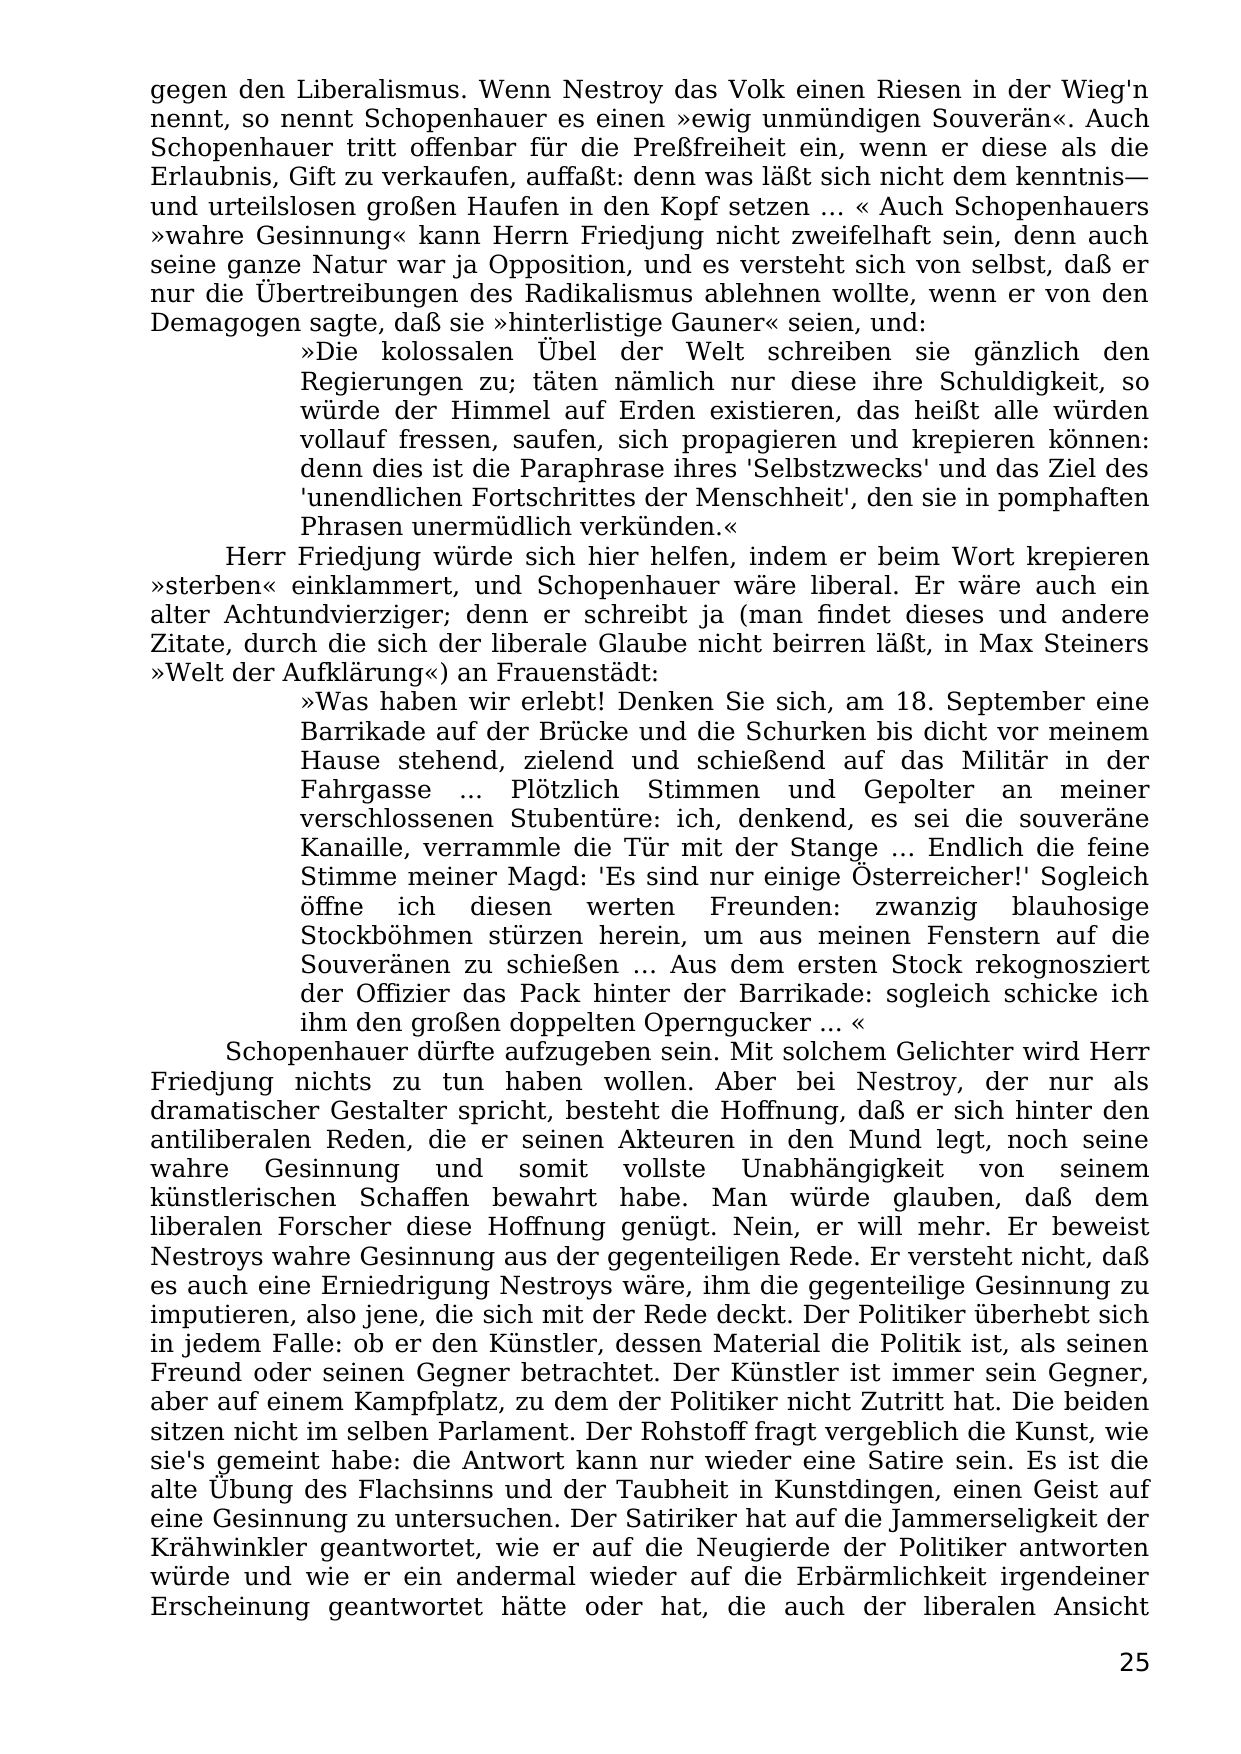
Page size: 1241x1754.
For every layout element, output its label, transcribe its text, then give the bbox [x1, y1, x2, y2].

text Herr Friedjung würde sich hier helfen, indem er beim Wort krepieren »sterben« einklammert, und Schopenhauer wäre liberal. Er wäre auch ein alter Achtundvierziger; denn er schreibt ja (man findet dieses und andere Zitate, durch die sich der liberale Glaube nicht beirren läßt, in Max Steiners »Welt der Aufklärung«) an Frauenstädt: [150, 542, 1151, 687]
text gegen den Liberalismus. Wenn Nestroy das Volk einen Riesen in der Wieg'n nennt, so nennt Schopenhauer es einen »ewig unmündigen Souverän«. Auch Schopenhauer tritt offenbar für die Preßfreiheit ein, wenn er diese als die Erlaubnis, Gift zu verkaufen, auffaßt: denn was läßt sich nicht dem kenntnis— und urteilslosen großen Haufen in den Kopf setzen … « Auch Schopenhauers »wahre Gesinnung« kann Herrn Friedjung nicht zweifelhaft sein, denn auch seine ganze Natur war ja Opposition, und es versteht sich von selbst, daß er nur die Übertreibungen des Radikalismus ablehnen wollte, wenn er von den Demagogen sagte, daß sie »hinterlistige Gauner« seien, und: [150, 75, 1151, 337]
text »Die kolossalen Übel der Welt schreiben sie gänzlich den Regierungen zu; täten nämlich nur diese ihre Schuldigkeit, so würde der Himmel auf Erden existieren, das heißt alle würden vollauf fressen, saufen, sich propagieren und krepieren können: denn dies ist die Paraphrase ihres 'Selbstzwecks' und das Ziel des 'unendlichen Fortschrittes der Menschheit', den sie in pomphaften Phrasen unermüdlich verkünden.« [300, 337, 1151, 542]
text Schopenhauer dürfte aufzugeben sein. Mit solchem Gelichter wird Herr Friedjung nichts zu tun haben wollen. Aber bei Nestroy, der nur als dramatischer Gestalter spricht, besteht die Hoffnung, daß er sich hinter den antiliberalen Reden, die er seinen Akteuren in den Mund legt, noch seine wahre Gesinnung und somit vollste Unabhängigkeit von seinem künstlerischen Schaffen bewahrt habe. Man würde glauben, daß dem liberalen Forscher diese Hoffnung genügt. Nein, er will mehr. Er beweist Nestroys wahre Gesinnung aus der gegenteiligen Rede. Er versteht nicht, daß es auch eine Erniedrigung Nestroys wäre, ihm die gegenteilige Gesinnung zu imputieren, also jene, die sich mit der Rede deckt. Der Politiker überhebt sich in jedem Falle: ob er den Künstler, dessen Material die Politik ist, als seinen Freund oder seinen Gegner betrachtet. Der Künstler ist immer sein Gegner, aber auf einem Kampfplatz, zu dem der Politiker nicht Zutritt hat. Die beiden sitzen nicht im selben Parlament. Der Rohstoff fragt vergeblich die Kunst, wie sie's gemeint habe: die Antwort kann nur wieder eine Satire sein. Es ist die alte Übung des Flachsinns und der Taubheit in Kunstdingen, einen Geist auf eine Gesinnung zu untersuchen. Der Satiriker hat auf die Jammerseligkeit der Krähwinkler geantwortet, wie er auf die Neugierde der Politiker antworten würde und wie er ein andermal wieder auf die Erbärmlichkeit irgendeiner Erscheinung geantwortet hätte oder hat, die auch der liberalen Ansicht [150, 1037, 1151, 1621]
text »Was haben wir erlebt! Denken Sie sich, am 18. September eine Barrikade auf der Brücke und die Schurken bis dicht vor meinem Hause stehend, zielend und schießend auf das Militär in der Fahrgasse ... Plötzlich Stimmen und Gepolter an meiner verschlossenen Stubentüre: ich, denkend, es sei die souveräne Kanaille, verrammle die Tür mit der Stange … Endlich die feine Stimme meiner Magd: 'Es sind nur einige Österreicher!' Sogleich öffne ich diesen werten Freunden: zwanzig blauhosige Stockböhmen stürzen herein, um aus meinen Fenstern auf die Souveränen zu schießen … Aus dem ersten Stock rekognosziert der Offizier das Pack hinter der Barrikade: sogleich schicke ich ihm den großen doppelten Operngucker ... « [300, 687, 1151, 1037]
